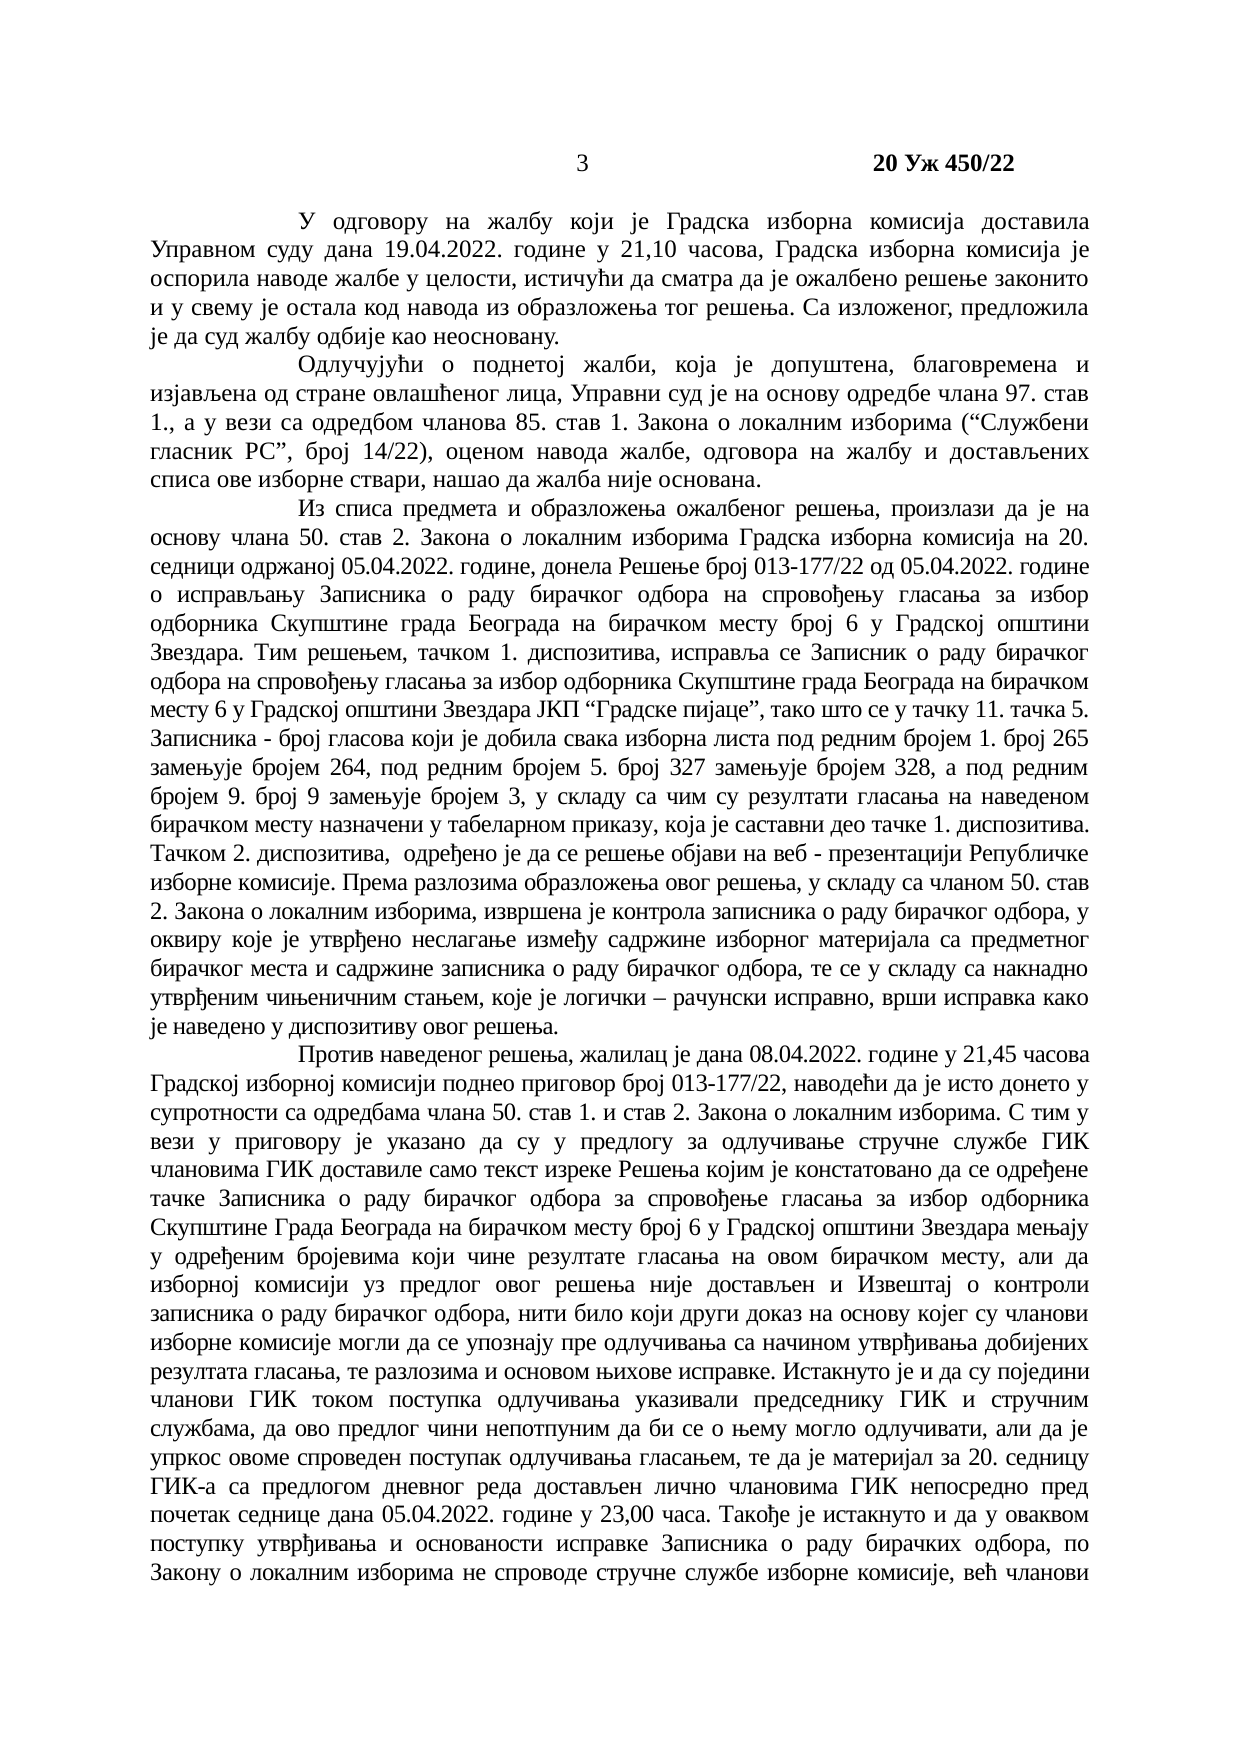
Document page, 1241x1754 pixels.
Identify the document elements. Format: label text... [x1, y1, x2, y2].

text Против наведеног решења, жалилац је дана 08.04.2022. године у 21,45 часова Градској изборној комисији поднео приговор број 013-177/22, наводећи да је исто донето у супротности са одредбама члана 50. став 1. и став 2. Закона о локалним изборима. С тим у вези у приговору је указано да су у предлогу за одлучивање стручне службе ГИК члановима ГИК доставиле само текст изреке Решења којим је констатовано да се одређене тачке Записника о раду бирачког одбора за спровођење гласања за избор одборника Скупштине Града Београда на бирачком месту број 6 у Градској општини Звездара мењају у одређеним бројевима који чине резултате гласања на овом бирачком месту, али да изборној комисији уз предлог овог решења није достављен и Извештај о контроли записника о раду бирачког одбора, нити било који други доказ на основу којег су чланови изборне комисије могли да се упознају пре одлучивања са начином утврђивања добијених резултата гласања, те разлозима и основом њихове исправке. Истакнуто је и да су поједини чланови ГИК током поступка одлучивања указивали председнику ГИК и стручним службама, да ово предлог чини непотпуним да би се о њему могло одлучивати, али да је упркос овоме спроведен поступак одлучивања гласањем, те да је материјал за 20. седницу ГИК-а са предлогом дневног реда достављен лично члановима ГИК непосредно пред почетак седнице дана 05.04.2022. године у 23,00 часа. Такође је истакнуто и да у оваквом поступку утврђивања и основаности исправке Записника о раду бирачких одбора, по Закону о локалним изборима не спроводе стручне службе изборне комисије, већ чланови [150, 1039, 1090, 1586]
text Одлучујући о поднетој жалби, која је допуштена, благовремена и изјављена од стране овлашћеног лица, Управни суд је на основу одредбе члана 97. став 1., а у вези са одредбом чланова 85. став 1. Закона о локалним изборима (“Службени гласник РС”, број 14/22), оценом навода жалбе, одговора на жалбу и достављених списа ове изборне ствари, нашао да жалба није основана. [150, 349, 1090, 493]
text Из списа предмета и образложења ожалбеног решења, произлази да је на основу члана 50. став 2. Закона о локалним изборима Градска изборна комисија на 20. седници одржаној 05.04.2022. године, донела Решење број 013-177/22 од 05.04.2022. године о исправљању Записника о раду бирачког одбора на спровођењу гласања за избор одборника Скупштине града Београда на бирачком месту број 6 у Градској општини Звездара. Тим решењем, тачком 1. диспозитива, исправља се Записник о раду бирачког одбора на спровођењу гласања за избор одборника Скупштине града Београда на бирачком месту 6 у Градској општини Звездара ЈКП “Градске пијаце”, тако што се у тачку 11. тачка 5. Записника - број гласова који је добила свака изборна листа под редним бројем 1. број 265 замењује бројем 264, под редним бројем 5. број 327 замењује бројем 328, а под редним бројем 9. број 9 замењује бројем 3, у складу са чим су резултати гласања на наведеном бирачком месту назначени у табеларном приказу, која је саставни део тачке 1. диспозитива. Тачком 2. диспозитива, одређено је да се решење објави на веб - презентацији Републичке изборне комисије. Према разлозима образложења овог решења, у складу са чланом 50. став 2. Закона о локалним изборима, извршена је контрола записника о раду бирачког одбора, у оквиру које је утврђено неслагање између садржине изборног материјала са предметног бирачког места и садржине записника о раду бирачког одбора, те се у складу са накнадно утврђеним чињеничним стањем, које је логички – рачунски исправно, врши исправка како је наведено у диспозитиву овог решења. [150, 493, 1090, 1039]
text У одговору на жалбу који је Градска изборна комисија доставила Управном суду дана 19.04.2022. године у 21,10 часова, Градска изборна комисија је оспорила наводе жалбе у целости, истичући да сматра да је ожалбено решење законито и у свему је остала код навода из образложења тог решења. Са изложеног, предложила је да суд жалбу одбије као неосновану. [150, 206, 1090, 349]
